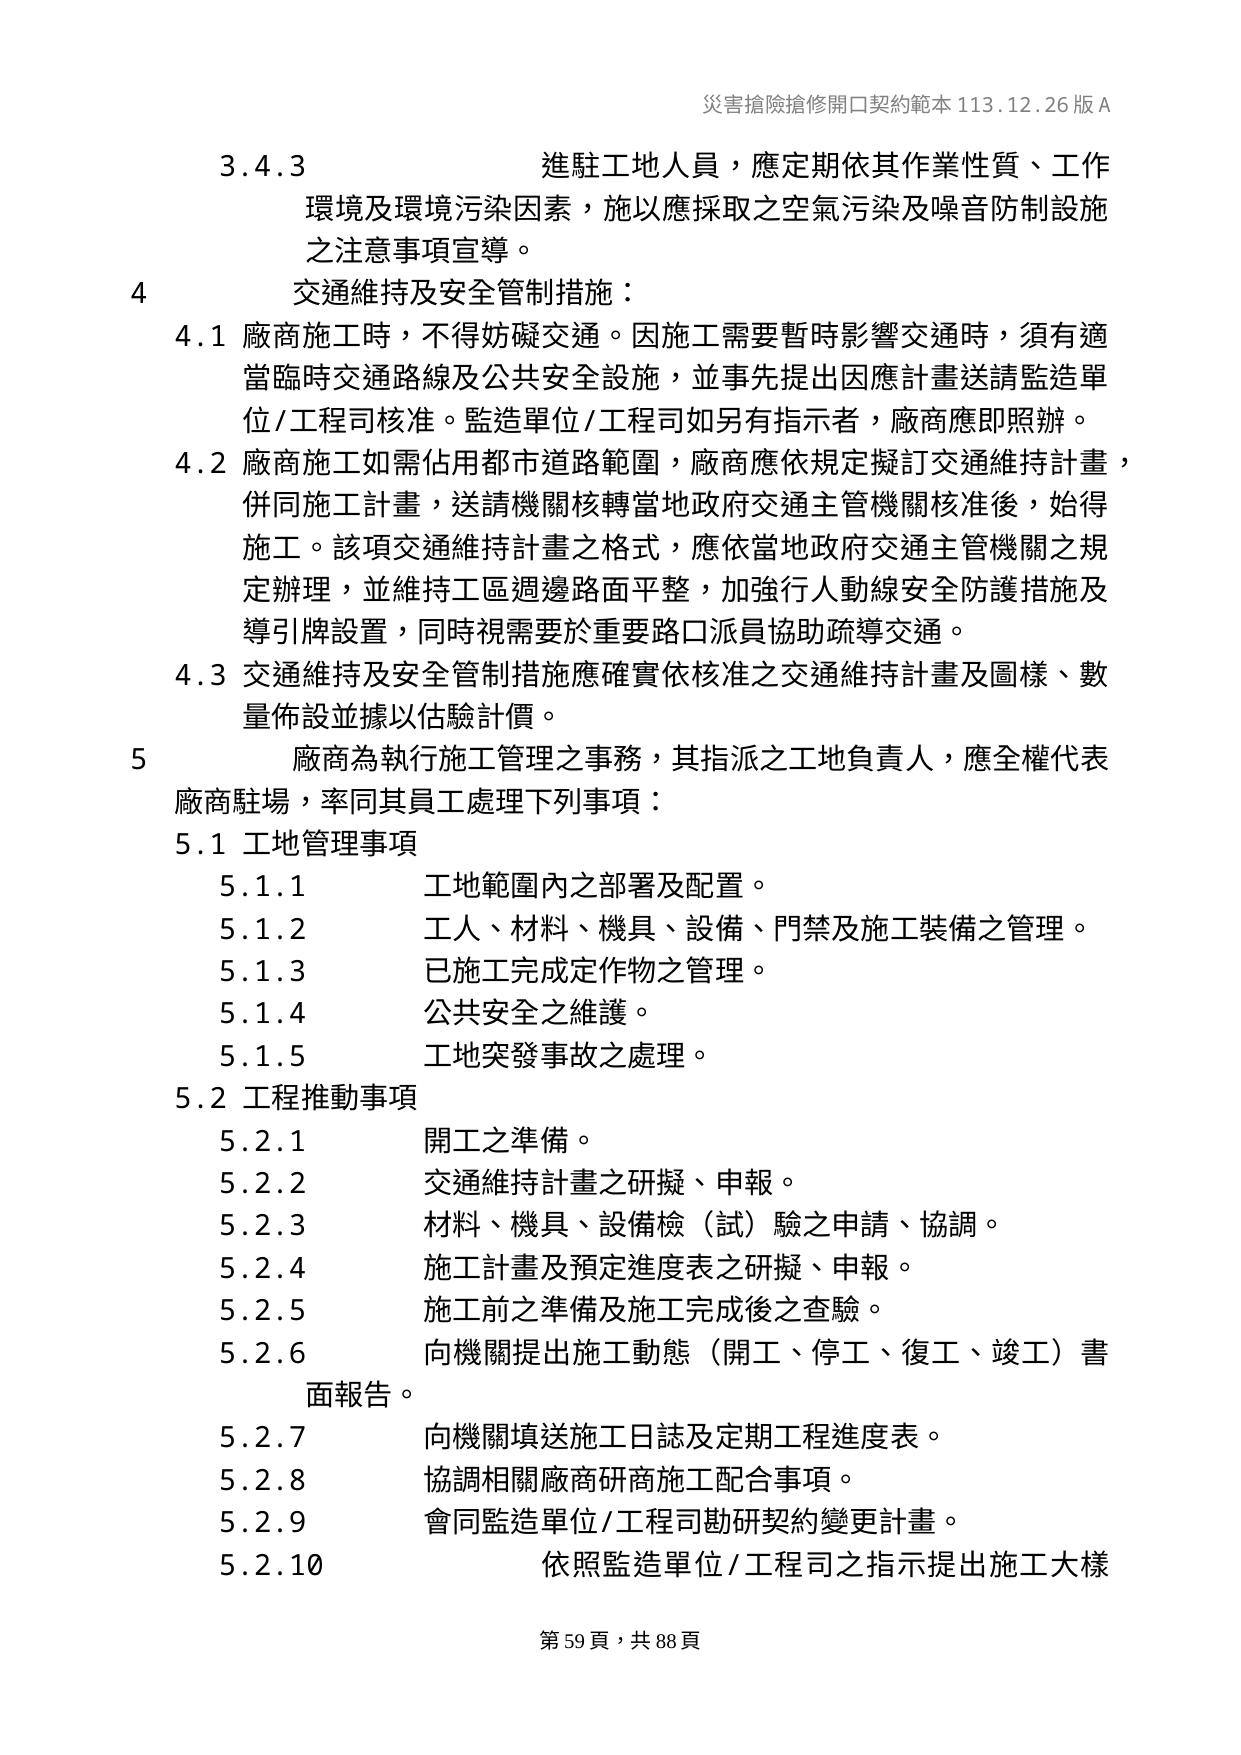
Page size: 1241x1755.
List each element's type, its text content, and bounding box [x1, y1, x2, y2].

list 工地突發事故之處理。 [218, 1032, 1110, 1075]
list 向機關填送施工日誌及定期工程進度表。 [218, 1414, 1110, 1456]
list 材料、機具、設備檢（試）驗之申請、協調。 [218, 1202, 1110, 1244]
list 開工之準備。 [218, 1117, 1110, 1159]
list 施工計畫及預定進度表之研擬、申報。 [218, 1244, 1110, 1287]
list 工人、材料、機具、設備、門禁及施工裝備之管理。 [218, 905, 1110, 948]
list 工地範圍內之部署及配置。 [218, 863, 1110, 905]
list 進駐工地人員，應定期依其作業性質、工作環境及環境污染因素，施以應採取之空氣污染及噪音防制設施之注意事項宣導。 [218, 143, 1110, 270]
list 工程推動事項 [174, 1075, 1110, 1117]
list 公共安全之維護。 [218, 990, 1110, 1032]
list 交通維持及安全管制措施： [130, 270, 1110, 312]
list 施工前之準備及施工完成後之查驗。 [218, 1287, 1110, 1329]
list 交通維持及安全管制措施應確實依核准之交通維持計畫及圖樣、數量佈設並據以估驗計價。 [174, 651, 1110, 736]
list 交通維持計畫之研擬、申報。 [218, 1159, 1110, 1202]
list 廠商為執行施工管理之事務，其指派之工地負責人，應全權代表廠商駐場，率同其員工處理下列事項： [130, 736, 1110, 820]
list 廠商施工時，不得妨礙交通。因施工需要暫時影響交通時，須有適當臨時交通路線及公共安全設施，並事先提出因應計畫送請監造單位/工程司核准。監造單位/工程司如另有指示者，廠商應即照辦。 [174, 312, 1110, 439]
list 協調相關廠商研商施工配合事項。 [218, 1456, 1110, 1499]
list 廠商施工如需佔用都市道路範圍，廠商應依規定擬訂交通維持計畫，併同施工計畫，送請機關核轉當地政府交通主管機關核准後，始得施工。該項交通維持計畫之格式，應依當地政府交通主管機關之規定辦理，並維持工區週邊路面平整，加強行人動線安全防護措施及導引牌設置，同時視需要於重要路口派員協助疏導交通。 [174, 439, 1110, 651]
list 依照監造單位/工程司之指示提出施工大樣 [218, 1541, 1110, 1583]
list 工地管理事項 [174, 820, 1110, 863]
list 已施工完成定作物之管理。 [218, 948, 1110, 990]
list 會同監造單位/工程司勘研契約變更計畫。 [218, 1499, 1110, 1541]
list 向機關提出施工動態（開工、停工、復工、竣工）書面報告。 [218, 1329, 1110, 1414]
